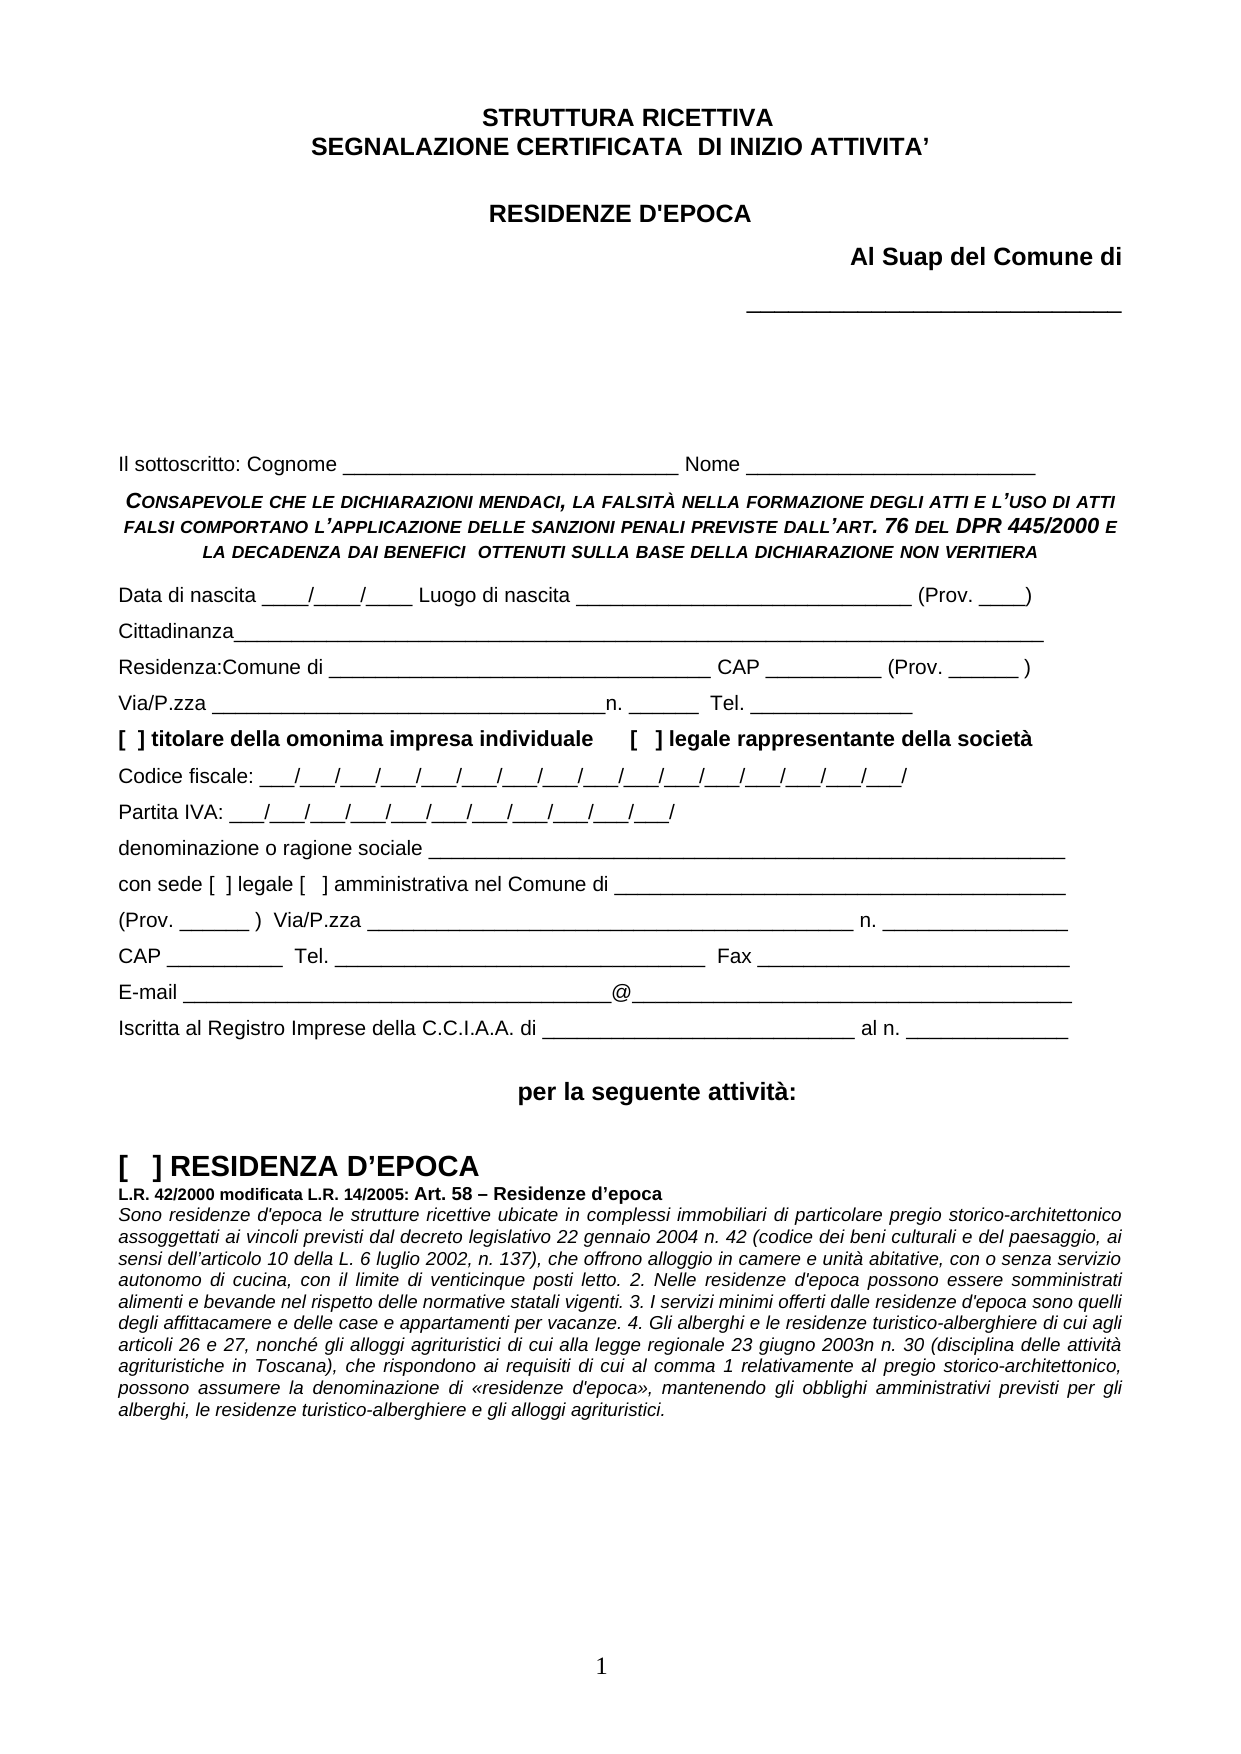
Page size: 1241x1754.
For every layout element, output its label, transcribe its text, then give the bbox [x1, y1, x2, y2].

text per la seguente attività: [118, 1076, 1122, 1105]
text Codice fiscale: ___/___/___/___/___/___/___/___/___/___/___/___/___/___/___/___/ [118, 764, 1122, 788]
text Iscritta al Registro Imprese della C.C.I.A.A. di ___________________________ al n. ______________ [118, 1016, 1122, 1040]
text Residenza:Comune di _________________________________ CAP __________ (Prov. ______ ) [118, 654, 1122, 678]
text [ ] titolare della omonima impresa individuale [ ] legale rappresentante della società [118, 726, 1122, 752]
text Il sottoscritto: Cognome _____________________________ Nome _________________________ [118, 452, 1122, 476]
text CAP __________ Tel. ________________________________ Fax ___________________________ [118, 944, 1122, 968]
text Data di nascita ____/____/____ Luogo di nascita _____________________________ (Prov. ____) [118, 583, 1122, 607]
text (Prov. ______ ) Via/P.zza __________________________________________ n. ________________ [118, 908, 1122, 932]
text RESIDENZE D'EPOCA [118, 199, 1122, 227]
text Sono residenze d'epoca le strutture ricettive ubicate in complessi immobiliari di particolare pregio storico-architettonico assoggettati ai vincoli previsti dal decreto legislativo 22 gennaio 2004 n. 42 (codice dei beni culturali e del paesaggio, ai sensi dell’articolo 10 della L. 6 luglio 2002, n. 137), che offrono alloggio in camere e unità abitative, con o senza servizio autonomo di cucina, con il limite di venticinque posti letto. 2. Nelle residenze d'epoca possono essere somministrati alimenti e bevande nel rispetto delle normative statali vigenti. 3. I servizi minimi offerti dalle residenze d'epoca sono quelli degli affittacamere e delle case e appartamenti per vacanze. 4. Gli alberghi e le residenze turistico-alberghiere di cui agli articoli 26 e 27, nonché gli alloggi agrituristici di cui alla legge regionale 23 giugno 2003n n. 30 (disciplina delle attività agrituristiche in Toscana), che rispondono ai requisiti di cui al comma 1 relativamente al pregio storico-architettonico, possono assumere la denominazione di «residenze d'epoca», mantenendo gli obblighi amministrativi previsti per gli alberghi, le residenze turistico-alberghiere e gli alloggi agrituristici. [118, 1204, 1122, 1420]
text con sede [ ] legale [ ] amministrativa nel Comune di _______________________________________ [118, 872, 1122, 896]
text Al Suap del Comune di [118, 242, 1122, 271]
text denominazione o ragione sociale _______________________________________________________ [118, 836, 1122, 860]
text L.R. 42/2000 modificata L.R. 14/2005: Art. 58 – Residenze d’epoca [118, 1183, 1122, 1204]
text STRUTTURA RICETTIVA [118, 103, 1137, 132]
text Consapevole che le dichiarazioni mendaci, la falsità nella formazione degli atti e l’uso di atti falsi comportano l’applicazione delle sanzioni penali previste dall’art. 76 del DPR 445/2000 e la decadenza dai benefici ottenuti sulla base della dichiarazione non veritiera [118, 488, 1122, 563]
text [ ] RESIDENZA D’EPOCA [118, 1149, 1122, 1183]
text Via/P.zza __________________________________n. ______ Tel. ______________ [118, 690, 1122, 714]
text SEGNALAZIONE CERTIFICATA DI INIZIO ATTIVITA’ [118, 132, 1122, 161]
text ___________________________ [118, 285, 1122, 314]
text Cittadinanza______________________________________________________________________ [118, 618, 1122, 642]
text Partita IVA: ___/___/___/___/___/___/___/___/___/___/___/ [118, 800, 1122, 824]
text E-mail _____________________________________@______________________________________ [118, 980, 1122, 1004]
